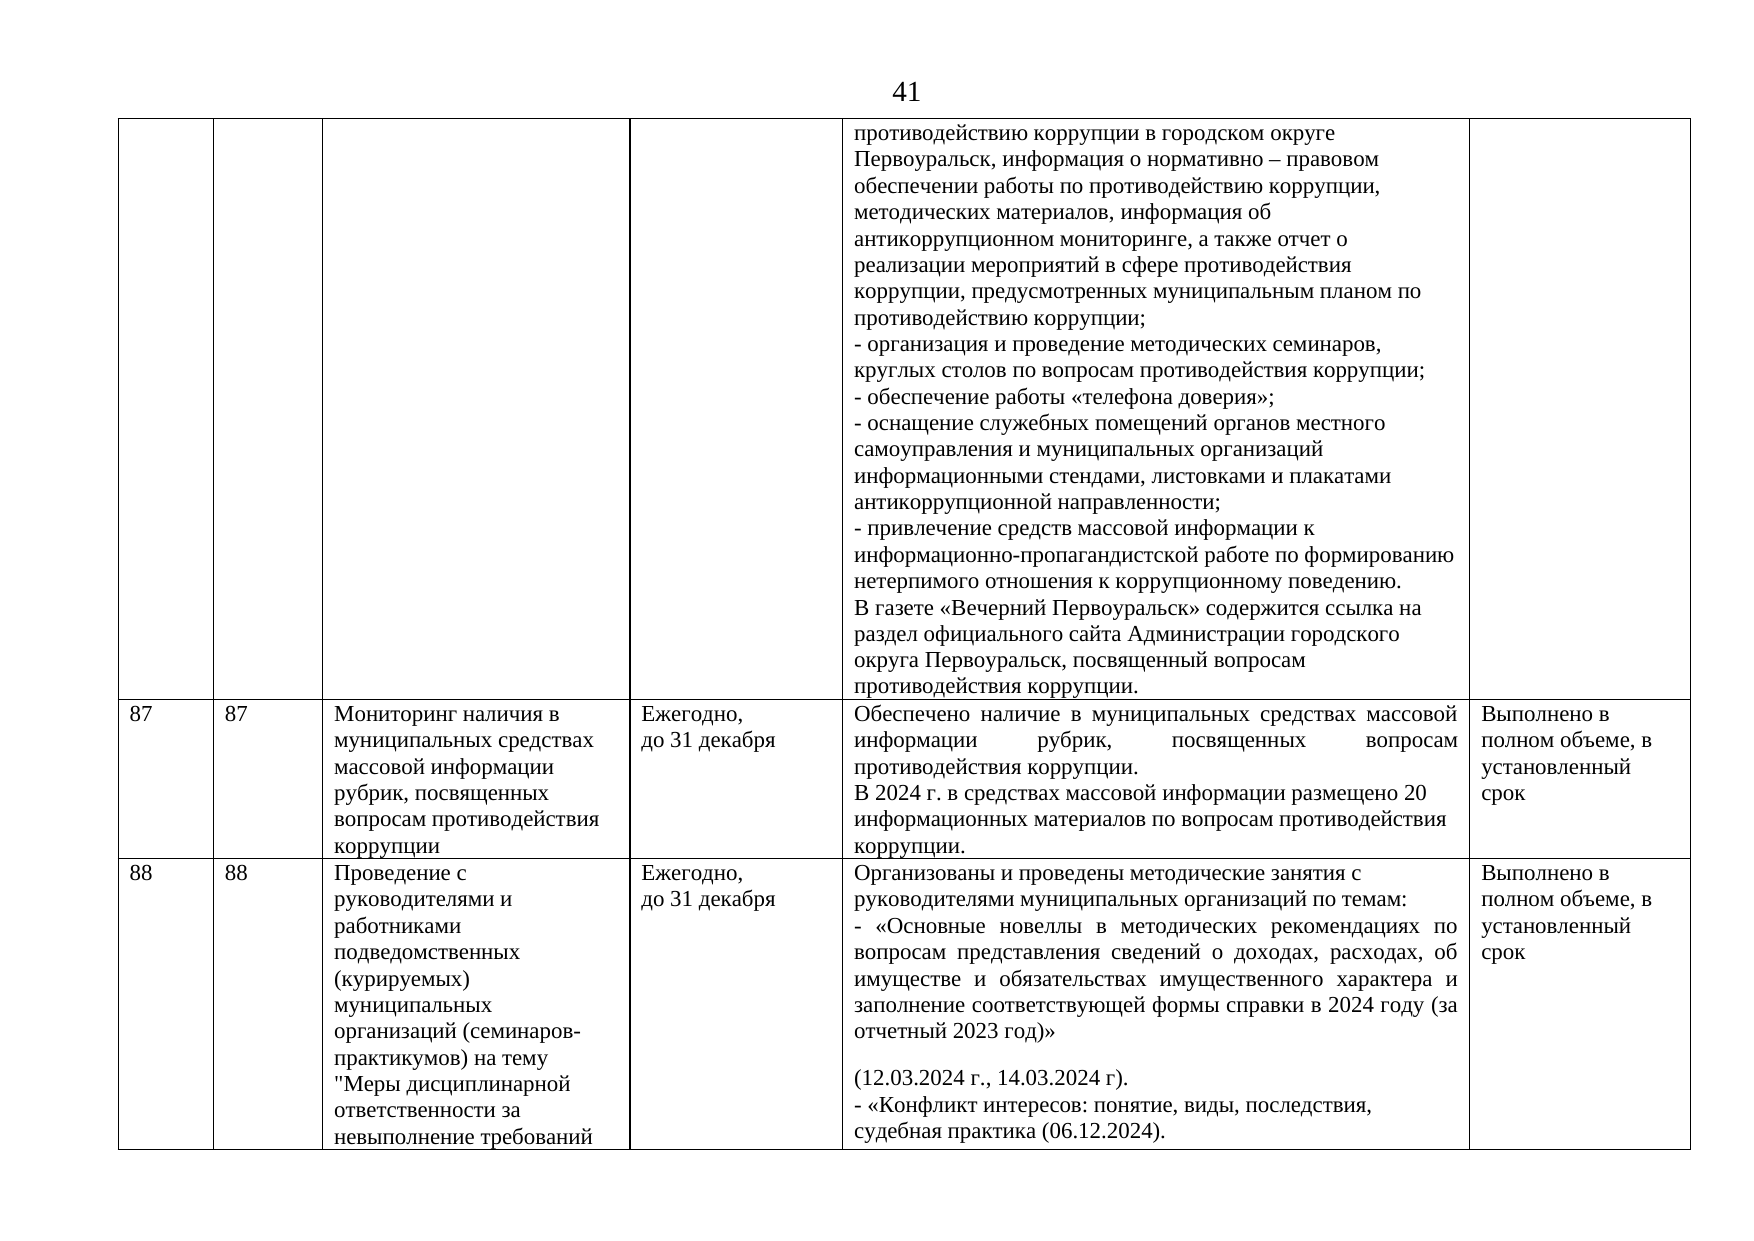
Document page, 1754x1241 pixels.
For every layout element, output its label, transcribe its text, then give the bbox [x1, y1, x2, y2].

table_cell 87 [119, 700, 213, 858]
table_cell Выполнено в полном объеме, в установленный срок [1470, 700, 1690, 858]
table_cell 88 [119, 859, 213, 1149]
table_cell 88 [214, 859, 322, 1149]
table_cell Выполнено в полном объеме, в установленный срок [1470, 859, 1690, 1149]
table_cell Ежегодно, до 31 декабря [631, 859, 842, 1149]
table_cell [1691, 118, 1696, 699]
table_cell [323, 119, 629, 699]
table_cell [119, 119, 213, 699]
table_cell Мониторинг наличия в муниципальных средствах массовой информации рубрик, посвященных вопросам противодействия коррупции [323, 700, 629, 858]
table_cell противодействию коррупции в городском округе Первоуральск, информация о нормативно – правовом обеспечении работы по противодействию коррупции, методических материалов, информация об антикоррупционном мониторинге, а также отчет о реализации мероприятий в сфере противодействия коррупции, предусмотренных муниципальным планом по противодействию коррупции; - организация и проведение методических семинаров, круглых столов по вопросам противодействия коррупции; - обеспечение работы «телефона доверия»; - оснащение служебных помещений органов местного самоуправления и муниципальных организаций информационными стендами, листовками и плакатами антикоррупционной направленности; - привлечение средств массовой информации к информационно-пропагандистской работе по формированию нетерпимого отношения к коррупционному поведению. В газете «Вечерний Первоуральск» содержится ссылка на раздел официального сайта Администрации городского округа Первоуральск, посвященный вопросам противодействия коррупции. [843, 119, 1469, 699]
table_cell [1691, 858, 1696, 1149]
table_cell Обеспечено наличие в муниципальных средствах массовой информации рубрик, посвященных вопросам противодействия коррупции. В 2024 г. в средствах массовой информации размещено 20 информационных материалов по вопросам противодействия коррупции. [843, 700, 1469, 858]
table_cell Ежегодно, до 31 декабря [631, 700, 842, 858]
table_cell [631, 119, 842, 699]
table_cell Проведение с руководителями и работниками подведомственных (курируемых) муниципальных организаций (семинаров-практикумов) на тему "Меры дисциплинарной ответственности за невыполнение требований [323, 859, 629, 1149]
table_cell [1691, 699, 1696, 858]
table_cell [214, 119, 322, 699]
table_cell 87 [214, 700, 322, 858]
table_cell [1470, 119, 1690, 699]
table_cell Организованы и проведены методические занятия с руководителями муниципальных организаций по темам: - «Основные новеллы в методических рекомендациях по вопросам представления сведений о доходах, расходах, об имуществе и обязательствах имущественного характера и заполнение соответствующей формы справки в 2024 году (за отчетный 2023 год)» (12.03.2024 г., 14.03.2024 г). - «Конфликт интересов: понятие, виды, последствия, судебная практика (06.12.2024). [843, 859, 1469, 1149]
